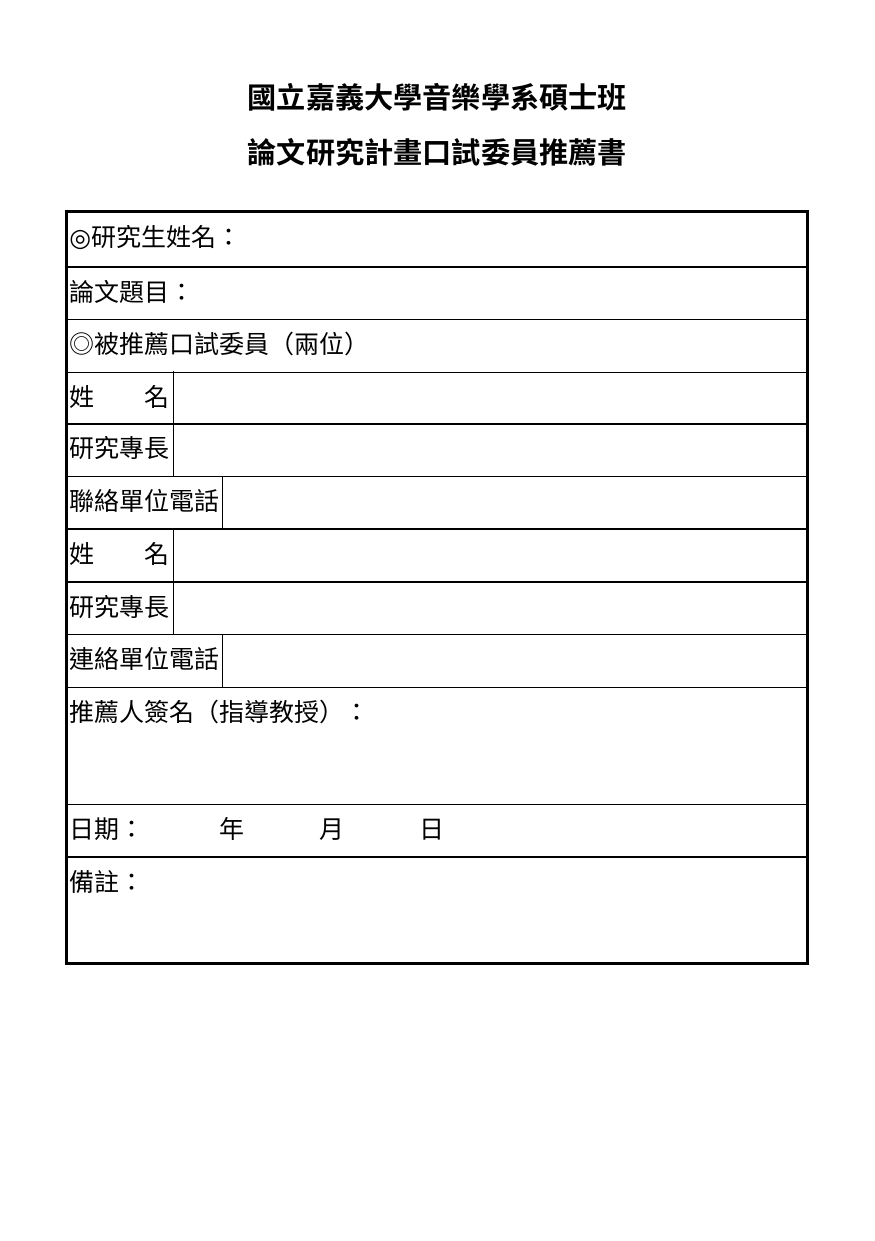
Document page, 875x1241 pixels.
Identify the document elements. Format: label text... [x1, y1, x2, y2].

table_cell 推薦人簽名（指導教授）： [68, 688, 806, 803]
table_cell 論文題目： [68, 268, 806, 319]
table_cell 聯絡單位電話 [68, 477, 222, 528]
table_cell 日期： 年 月 日 [68, 805, 806, 856]
table_cell [223, 477, 806, 528]
table_cell [174, 530, 806, 581]
table_cell [174, 425, 806, 476]
text 國立嘉義大學音樂學系碩士班 [89, 75, 786, 117]
table_cell [174, 583, 806, 634]
table_cell ◎被推薦口試委員（兩位） [68, 320, 806, 371]
table_cell 姓 名 [68, 530, 173, 581]
table_cell 姓 名 [68, 373, 173, 423]
table_cell 研究專長 [68, 425, 173, 476]
table_cell 研究專長 [68, 583, 173, 634]
table_cell [223, 635, 806, 686]
text 論文研究計畫口試委員推薦書 [89, 130, 786, 172]
table_cell 備註： [68, 858, 806, 962]
table_cell 連絡單位電話 [68, 635, 222, 686]
table_cell [174, 373, 806, 423]
table_header ◎研究生姓名： [68, 213, 806, 266]
